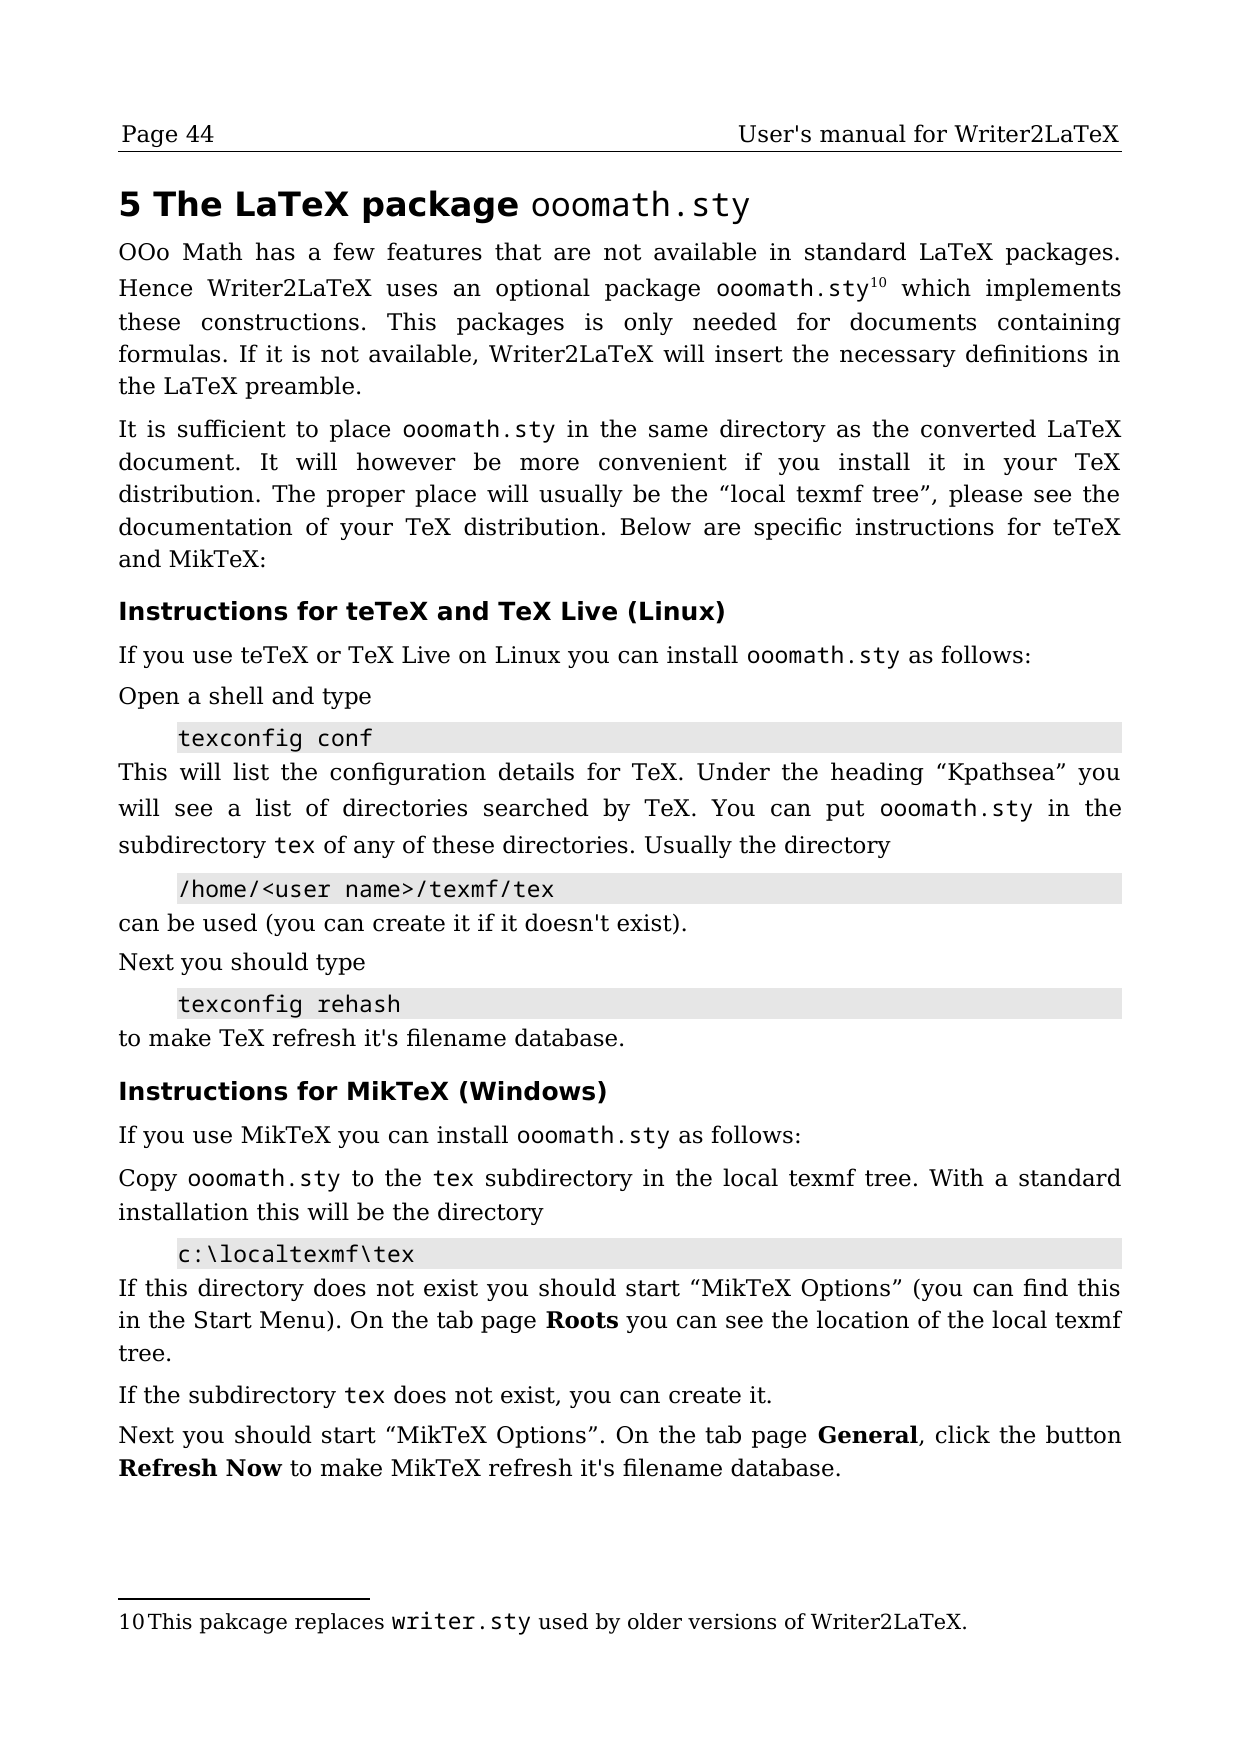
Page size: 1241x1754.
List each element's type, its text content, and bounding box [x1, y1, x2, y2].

subtitle Instructions for teTeX and TeX Live (Linux) [118, 598, 1122, 627]
text to make TeX refresh it's filename database. [118, 1025, 1122, 1052]
text Open a shell and type [118, 683, 1122, 709]
subtitle The LaTeX package ooomath.sty [118, 181, 1122, 227]
text texconfig conf [177, 722, 1122, 753]
text Copy ooomath.sty to the tex subdirectory in the local texmf tree. With a standard installation this will be the directory [118, 1162, 1122, 1226]
text If this directory does not exist you should start “MikTeX Options” (you can find this in the Start Menu). On the tab page Roots you can see the location of the local texmf tree. [118, 1275, 1122, 1367]
text c:\localtexmf\tex [177, 1238, 1122, 1269]
subtitle Instructions for MikTeX (Windows) [118, 1077, 1122, 1106]
text can be used (you can create it if it doesn't exist). [118, 910, 1122, 937]
text If you use MikTeX you can install ooomath.sty as follows: [118, 1119, 1122, 1150]
text If the subdirectory tex does not exist, you can create it. [118, 1379, 1122, 1410]
text /home/<user name>/texmf/tex [177, 873, 1122, 904]
text texconfig rehash [177, 988, 1122, 1019]
text Next you should type [118, 949, 1122, 976]
text Next you should start “MikTeX Options”. On the tab page General, click the button Refresh Now to make MikTeX refresh it's filename database. [118, 1422, 1122, 1482]
text This pakcage replaces writer.sty used by older versions of Writer2LaTeX. [118, 1605, 1122, 1636]
text If you use teTeX or TeX Live on Linux you can install ooomath.sty as follows: [118, 639, 1122, 670]
text This will list the configuration details for TeX. Under the heading “Kpathsea” you will see a list of directories searched by TeX. You can put ooomath.sty in the subdirectory tex of any of these directories. Usually the directory [118, 759, 1122, 860]
text OOo Math has a few features that are not available in standard LaTeX packages. Hence Writer2LaTeX uses an optional package ooomath.sty which implements these constructions. This packages is only needed for documents containing formulas. If it is not available, Writer2LaTeX will insert the necessary definitions in the LaTeX preamble. [118, 239, 1122, 400]
text It is sufficient to place ooomath.sty in the same directory as the converted LaTeX document. It will however be more convenient if you install it in your TeX distribution. The proper place will usually be the “local texmf tree”, please see the documentation of your TeX distribution. Below are specific instructions for teTeX and MikTeX: [118, 412, 1122, 573]
